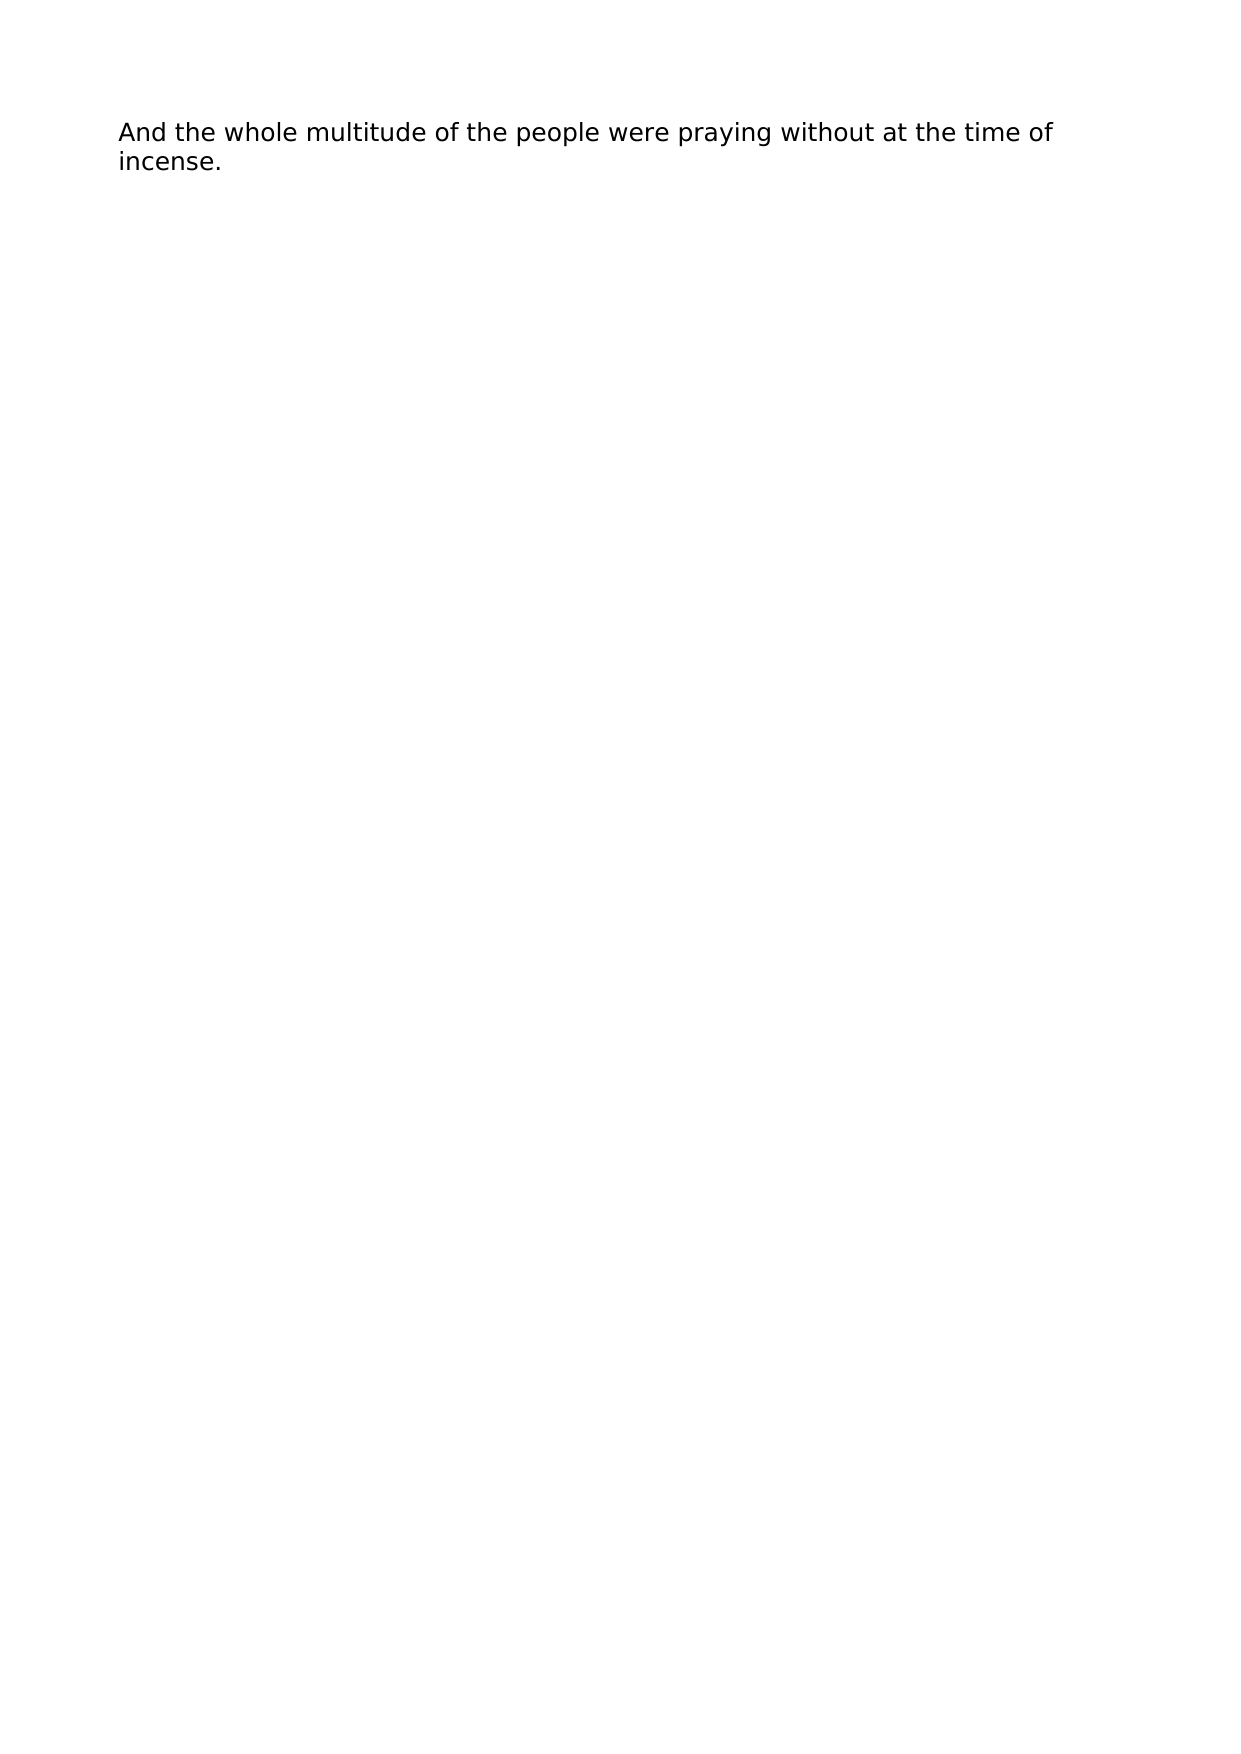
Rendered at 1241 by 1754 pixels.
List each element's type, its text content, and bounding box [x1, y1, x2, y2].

text And the whole multitude of the people were praying without at the time of incense. [118, 118, 1122, 176]
